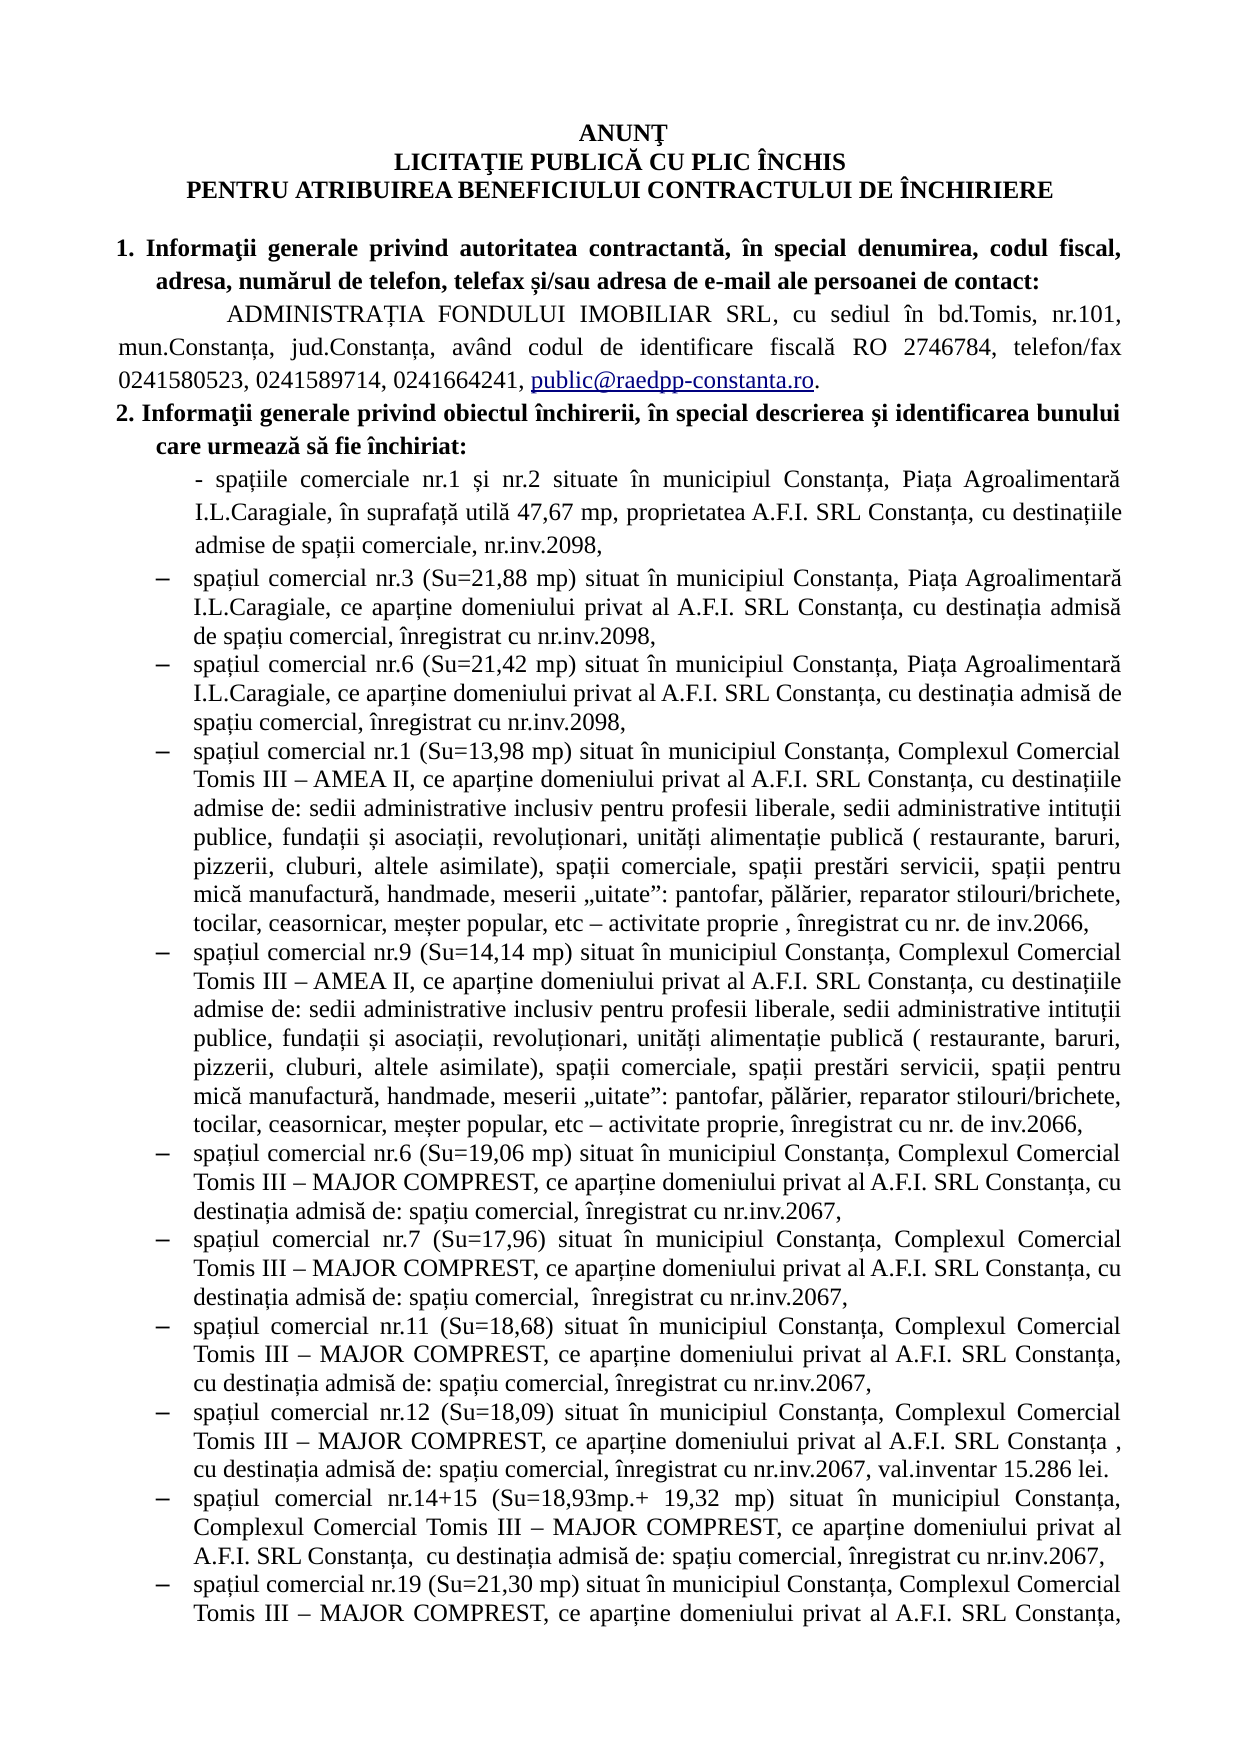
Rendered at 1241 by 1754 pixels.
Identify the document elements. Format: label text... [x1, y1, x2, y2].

list spațiul comercial nr.12 (Su=18,09) situat în municipiul Constanța, Complexul Comercial Tomis III – MAJOR COMPREST, ce aparține domeniului privat al A.F.I. SRL Constanța , cu destinația admisă de: spațiu comercial, înregistrat cu nr.inv.2067, val.inventar 15.286 lei. [156, 1397, 1122, 1483]
list spațiul comercial nr.6 (Su=21,42 mp) situat în municipiul Constanța, Piața Agroalimentară I.L.Caragiale, ce aparține domeniului privat al A.F.I. SRL Constanța, cu destinația admisă de spațiu comercial, înregistrat cu nr.inv.2098, [156, 649, 1122, 736]
text ANUNŢ [118, 118, 1122, 147]
list spațiul comercial nr.7 (Su=17,96) situat în municipiul Constanța, Complexul Comercial Tomis III – MAJOR COMPREST, ce aparține domeniului privat al A.F.I. SRL Constanța, cu destinația admisă de: spațiu comercial, înregistrat cu nr.inv.2067, [156, 1224, 1122, 1311]
text PENTRU ATRIBUIREA BENEFICIULUI CONTRACTULUI DE ÎNCHIRIERE [118, 176, 1122, 204]
list spațiul comercial nr.14+15 (Su=18,93mp.+ 19,32 mp) situat în municipiul Constanța, Complexul Comercial Tomis III – MAJOR COMPREST, ce aparține domeniului privat al A.F.I. SRL Constanța, cu destinația admisă de: spațiu comercial, înregistrat cu nr.inv.2067, [156, 1483, 1122, 1569]
list spațiul comercial nr.9 (Su=14,14 mp) situat în municipiul Constanța, Complexul Comercial Tomis III – AMEA II, ce aparține domeniului privat al A.F.I. SRL Constanța, cu destinațiile admise de: sedii administrative inclusiv pentru profesii liberale, sedii administrative intituții publice, fundații și asociații, revoluționari, unități alimentație publică ( restaurante, baruri, pizzerii, cluburi, altele asimilate), spații comerciale, spații prestări servicii, spații pentru mică manufactură, handmade, meserii „uitate”: pantofar, pălărier, reparator stilouri/brichete, tocilar, ceasornicar, meșter popular, etc – activitate proprie, înregistrat cu nr. de inv.2066, [156, 937, 1122, 1138]
text - spațiile comerciale nr.1 și nr.2 situate în municipiul Constanța, Piața Agroalimentară I.L.Caragiale, în suprafață utilă 47,67 mp, proprietatea A.F.I. SRL Constanța, cu destinațiile admise de spații comerciale, nr.inv.2098, [194, 464, 1122, 559]
list spațiul comercial nr.19 (Su=21,30 mp) situat în municipiul Constanța, Complexul Comercial Tomis III – MAJOR COMPREST, ce aparține domeniului privat al A.F.I. SRL Constanța, [156, 1569, 1122, 1627]
text 2. Informaţii generale privind obiectul închirerii, în special descrierea și identificarea bunului care urmează să fie închiriat: [116, 398, 1122, 460]
list spațiul comercial nr.1 (Su=13,98 mp) situat în municipiul Constanța, Complexul Comercial Tomis III – AMEA II, ce aparține domeniului privat al A.F.I. SRL Constanța, cu destinațiile admise de: sedii administrative inclusiv pentru profesii liberale, sedii administrative intituții publice, fundații și asociații, revoluționari, unități alimentație publică ( restaurante, baruri, pizzerii, cluburi, altele asimilate), spații comerciale, spații prestări servicii, spații pentru mică manufactură, handmade, meserii „uitate”: pantofar, pălărier, reparator stilouri/brichete, tocilar, ceasornicar, meșter popular, etc – activitate proprie , înregistrat cu nr. de inv.2066, [156, 736, 1122, 937]
text LICITAŢIE PUBLICĂ CU PLIC ÎNCHIS [118, 147, 1122, 176]
text 1. Informaţii generale privind autoritatea contractantă, în special denumirea, codul fiscal, adresa, numărul de telefon, telefax și/sau adresa de e-mail ale persoanei de contact: [116, 233, 1122, 295]
list spațiul comercial nr.3 (Su=21,88 mp) situat în municipiul Constanța, Piața Agroalimentară I.L.Caragiale, ce aparține domeniului privat al A.F.I. SRL Constanța, cu destinația admisă de spațiu comercial, înregistrat cu nr.inv.2098, [156, 563, 1122, 649]
list spațiul comercial nr.6 (Su=19,06 mp) situat în municipiul Constanța, Complexul Comercial Tomis III – MAJOR COMPREST, ce aparține domeniului privat al A.F.I. SRL Constanța, cu destinația admisă de: spațiu comercial, înregistrat cu nr.inv.2067, [156, 1138, 1122, 1224]
list spațiul comercial nr.11 (Su=18,68) situat în municipiul Constanța, Complexul Comercial Tomis III – MAJOR COMPREST, ce aparține domeniului privat al A.F.I. SRL Constanța, cu destinația admisă de: spațiu comercial, înregistrat cu nr.inv.2067, [156, 1311, 1122, 1397]
text ADMINISTRAȚIA FONDULUI IMOBILIAR SRL, cu sediul în bd.Tomis, nr.101, mun.Constanța, jud.Constanța, având codul de identificare fiscală RO 2746784, telefon/fax 0241580523, 0241589714, 0241664241, public@raedpp-constanta.ro. [118, 299, 1122, 394]
